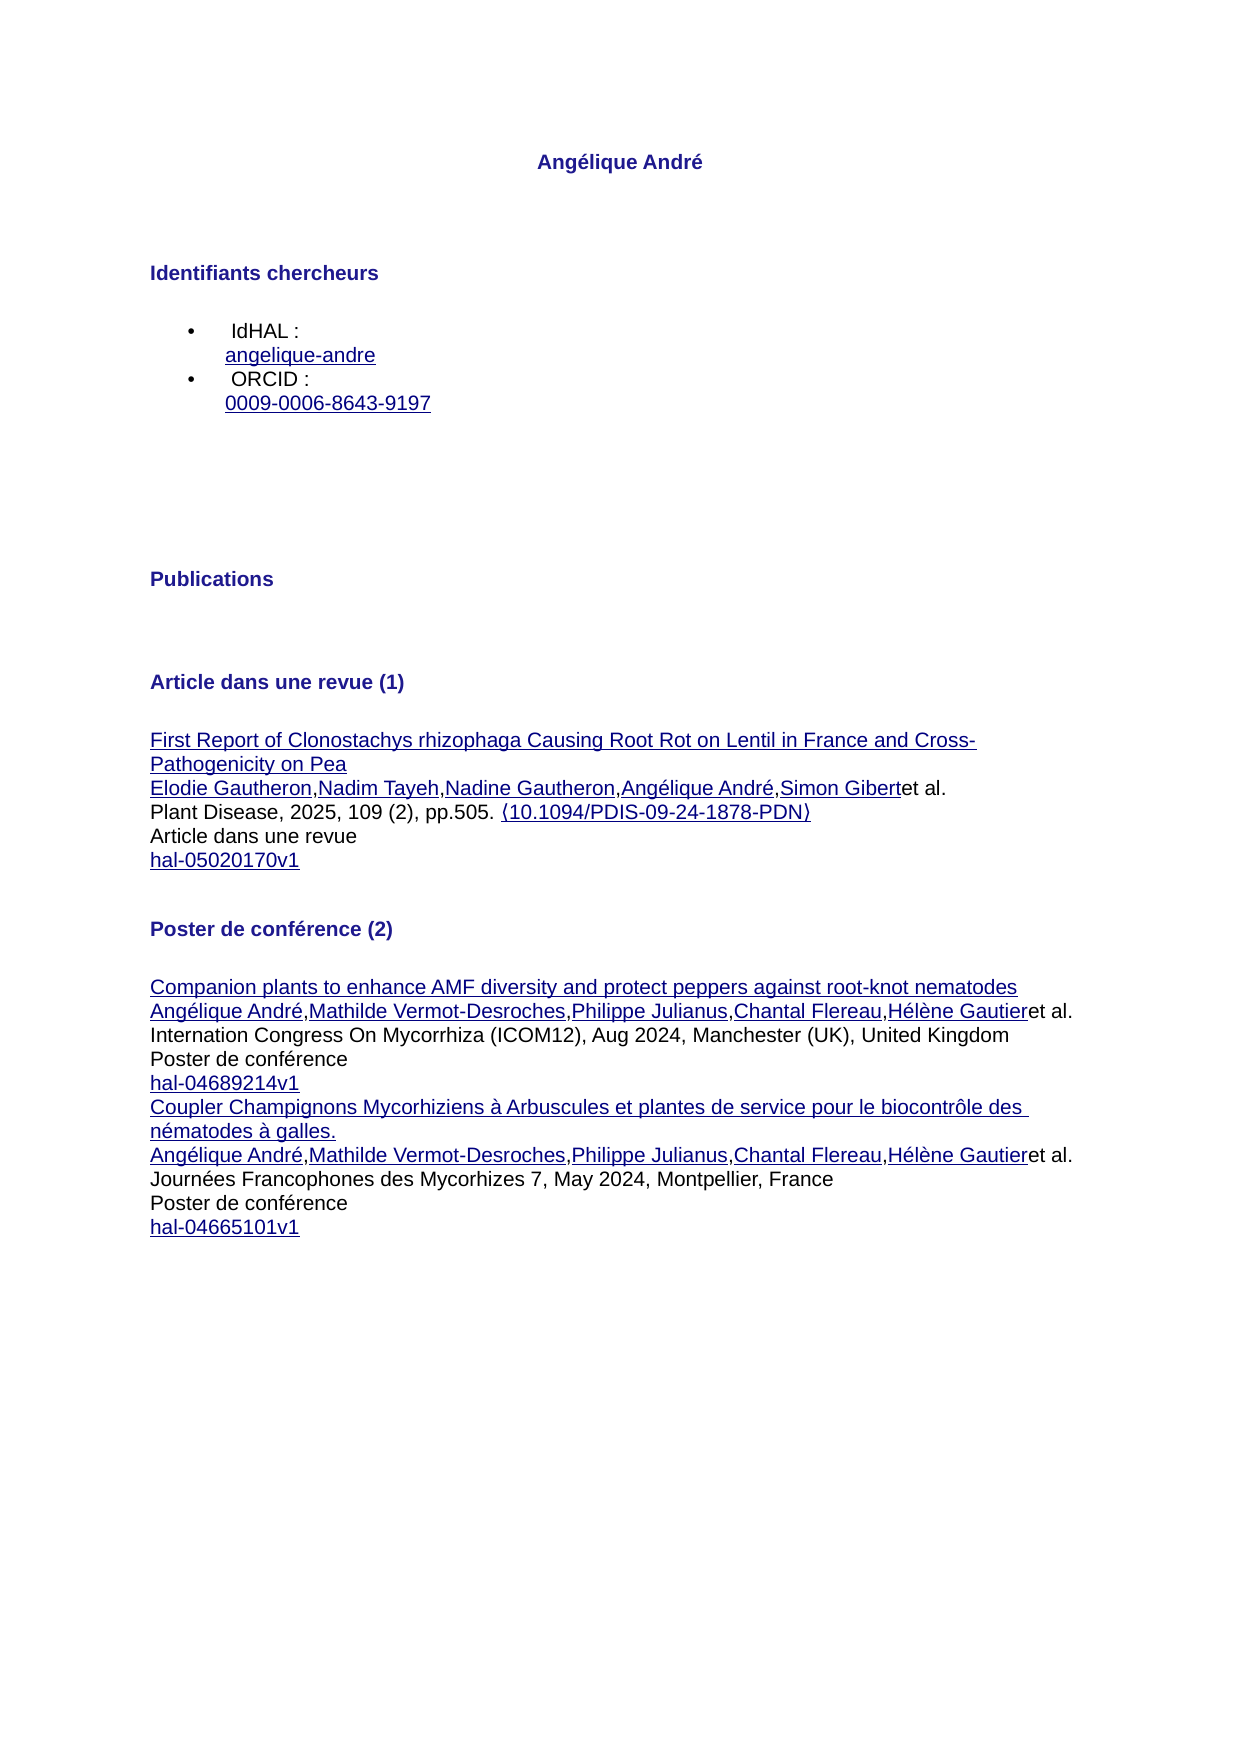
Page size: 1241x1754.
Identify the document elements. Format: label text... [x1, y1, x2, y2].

subtitle Identifiants chercheurs [150, 260, 1090, 284]
list ORCID : [187, 367, 1090, 391]
list 0009-0006-8643-9197 [187, 391, 1090, 414]
subtitle Angélique André [150, 150, 1090, 174]
list angelique-andre [187, 343, 1090, 367]
table_header First Report of Clonostachys rhizophaga Causing Root Rot on Lentil in France and Cross-Pathogenicity on Pea Elodie Gautheron,Nadim Tayeh,Nadine Gautheron,Angélique André,Simon Gibertet al. Plant Disease, 2025, 109 (2), pp.505. ⟨10.1094/PDIS-09-24-1878-PDN⟩ Article dans une revue hal-05020170v1 [150, 728, 1090, 872]
table_cell Coupler Champignons Mycorhiziens à Arbuscules et plantes de service pour le biocontrôle des nématodes à galles. Angélique André,Mathilde Vermot-Desroches,Philippe Julianus,Chantal Flereau,Hélène Gautieret al. Journées Francophones des Mycorhizes 7, May 2024, Montpellier, France Poster de conférence hal-04665101v1 [150, 1095, 1090, 1238]
subtitle Publications [150, 567, 1090, 591]
subtitle Article dans une revue (1) [150, 670, 1090, 694]
list IdHAL : [187, 319, 1090, 343]
table_header Companion plants to enhance AMF diversity and protect peppers against root-knot nematodes Angélique André,Mathilde Vermot-Desroches,Philippe Julianus,Chantal Flereau,Hélène Gautieret al. Internation Congress On Mycorrhiza (ICOM12), Aug 2024, Manchester (UK), United Kingdom Poster de conférence hal-04689214v1 [150, 975, 1090, 1095]
subtitle Poster de conférence (2) [150, 917, 1090, 941]
